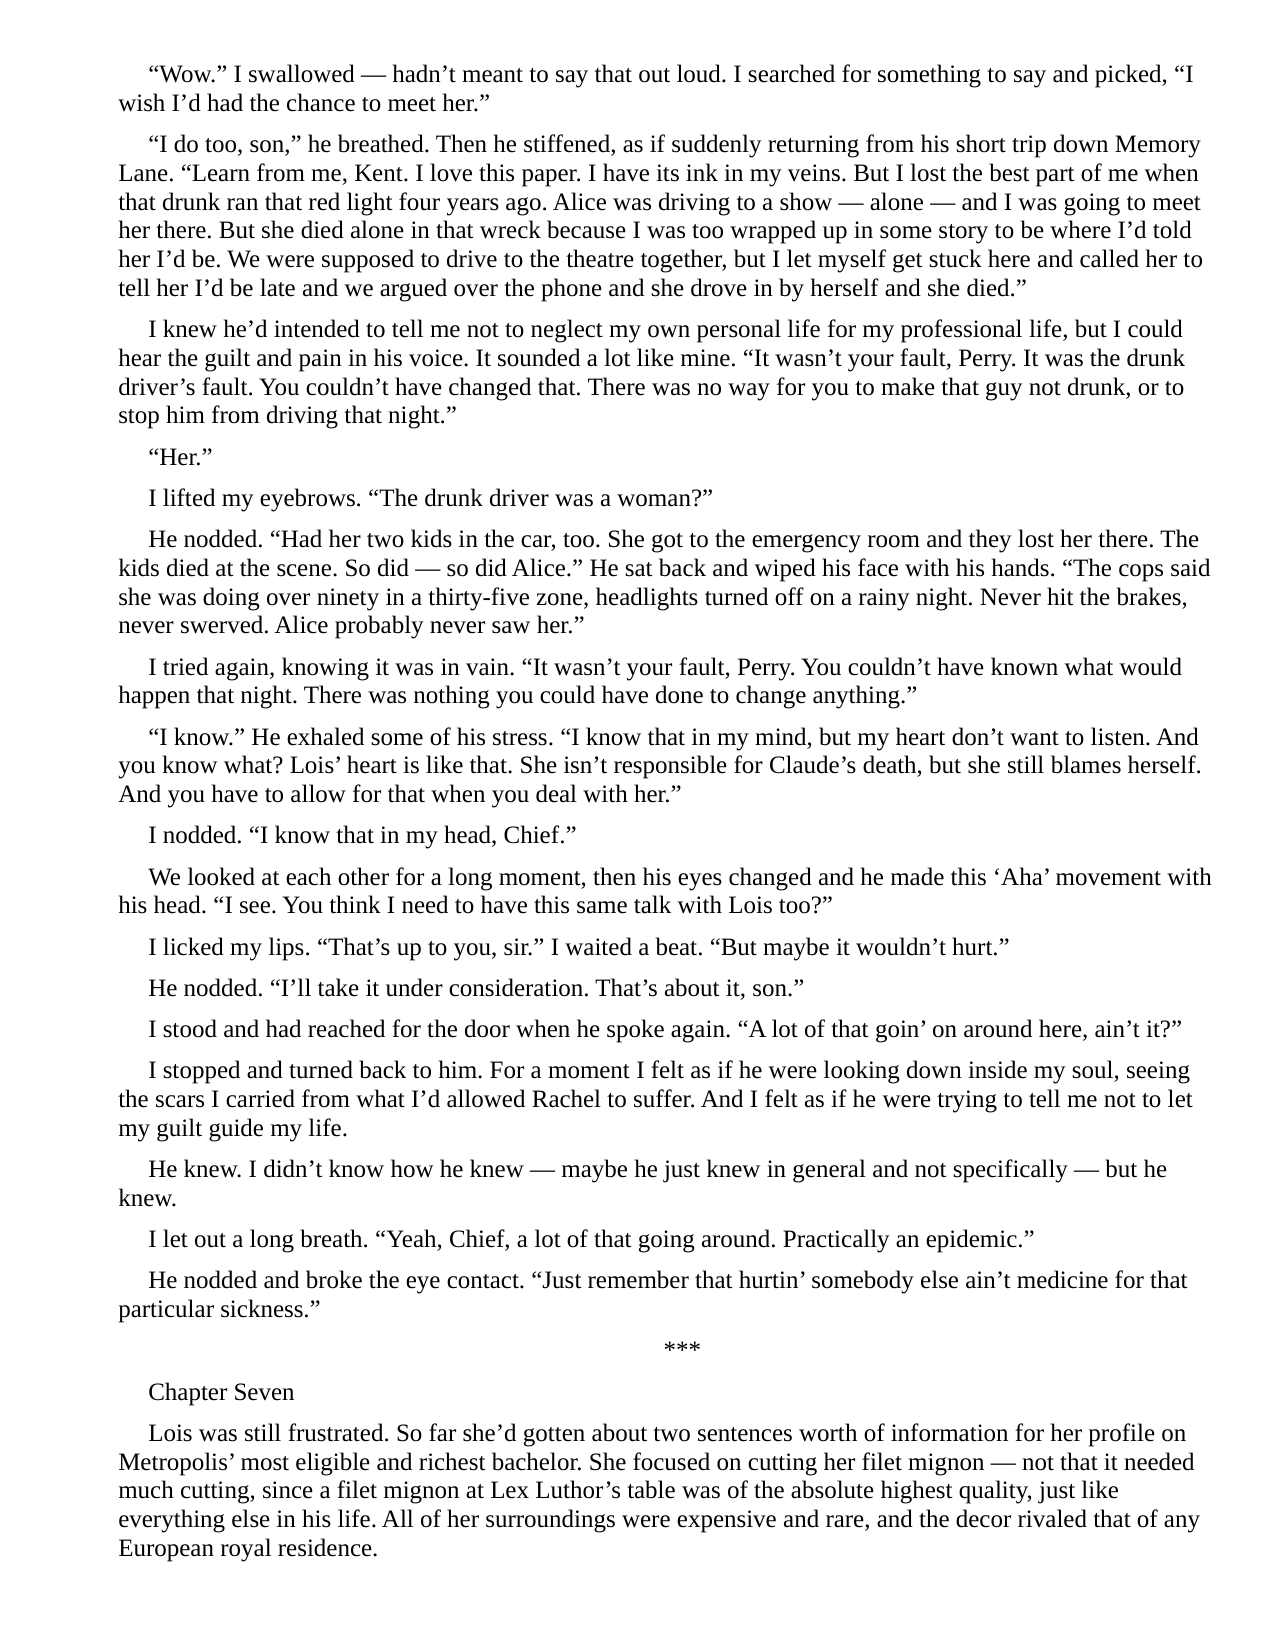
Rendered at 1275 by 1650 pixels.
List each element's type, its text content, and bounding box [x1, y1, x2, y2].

text I let out a long breath. “Yeah, Chief, a lot of that going around. Practically an epidemic.” [118, 1224, 1216, 1253]
text “Wow.” I swallowed — hadn’t meant to say that out loud. I searched for something to say and picked, “I wish I’d had the chance to meet her.” [118, 59, 1216, 117]
text I knew he’d intended to tell me not to neglect my own personal life for my professional life, but I could hear the guilt and pain in his voice. It sounded a lot like mine. “It wasn’t your fault, Perry. It was the drunk driver’s fault. You couldn’t have changed that. There was no way for you to make that guy not drunk, or to stop him from driving that night.” [118, 314, 1216, 429]
text He knew. I didn’t know how he knew — maybe he just knew in general and not specifically — but he knew. [118, 1154, 1216, 1212]
text *** [118, 1335, 1216, 1364]
text He nodded. “I’ll take it under consideration. That’s about it, son.” [118, 973, 1216, 1002]
text I stood and had reached for the door when he spoke again. “A lot of that goin’ on around here, ain’t it?” [118, 1014, 1216, 1043]
text “Her.” [118, 442, 1216, 470]
text Chapter Seven [118, 1377, 1216, 1405]
text “I know.” He exhaled some of his stress. “I know that in my mind, but my heart don’t want to listen. And you know what? Lois’ heart is like that. She isn’t responsible for Claude’s death, but she still blames herself. And you have to allow for that when you deal with her.” [118, 722, 1216, 808]
text “I do too, son,” he breathed. Then he stiffened, as if suddenly returning from his short trip down Memory Lane. “Learn from me, Kent. I love this paper. I have its ink in my veins. But I lost the best part of me when that drunk ran that red light four years ago. Alice was driving to a show — alone — and I was going to meet her there. But she died alone in that wreck because I was too wrapped up in some story to be where I’d told her I’d be. We were supposed to drive to the theatre together, but I let myself get stuck here and called her to tell her I’d be late and we argued over the phone and she drove in by herself and she died.” [118, 129, 1216, 302]
text We looked at each other for a long moment, then his eyes changed and he made this ‘Aha’ movement with his head. “I see. You think I need to have this same talk with Lois too?” [118, 862, 1216, 919]
text I lifted my eyebrows. “The drunk driver was a woman?” [118, 483, 1216, 512]
text He nodded. “Had her two kids in the car, too. She got to the emergency room and they lost her there. The kids died at the scene. So did — so did Alice.” He sat back and wiped his face with his hands. “The cops said she was doing over ninety in a thirty-five zone, headlights turned off on a rainy night. Never hit the brakes, never swerved. Alice probably never saw her.” [118, 524, 1216, 639]
text I licked my lips. “That’s up to you, sir.” I waited a beat. “But maybe it wouldn’t hurt.” [118, 932, 1216, 960]
text Lois was still frustrated. So far she’d gotten about two sentences worth of information for her profile on Metropolis’ most eligible and richest bachelor. She focused on cutting her filet mignon — not that it needed much cutting, since a filet mignon at Lex Luthor’s table was of the absolute highest quality, just like everything else in his life. All of her surroundings were expensive and rare, and the decor rivaled that of any European royal residence. [118, 1418, 1216, 1562]
text I tried again, knowing it was in vain. “It wasn’t your fault, Perry. You couldn’t have known what would happen that night. There was nothing you could have done to change anything.” [118, 652, 1216, 709]
text I nodded. “I know that in my head, Chief.” [118, 820, 1216, 849]
text He nodded and broke the eye contact. “Just remember that hurtin’ somebody else ain’t medicine for that particular sickness.” [118, 1265, 1216, 1323]
text I stopped and turned back to him. For a moment I felt as if he were looking down inside my soul, seeing the scars I carried from what I’d allowed Rachel to suffer. And I felt as if he were trying to tell me not to let my guilt guide my life. [118, 1055, 1216, 1142]
